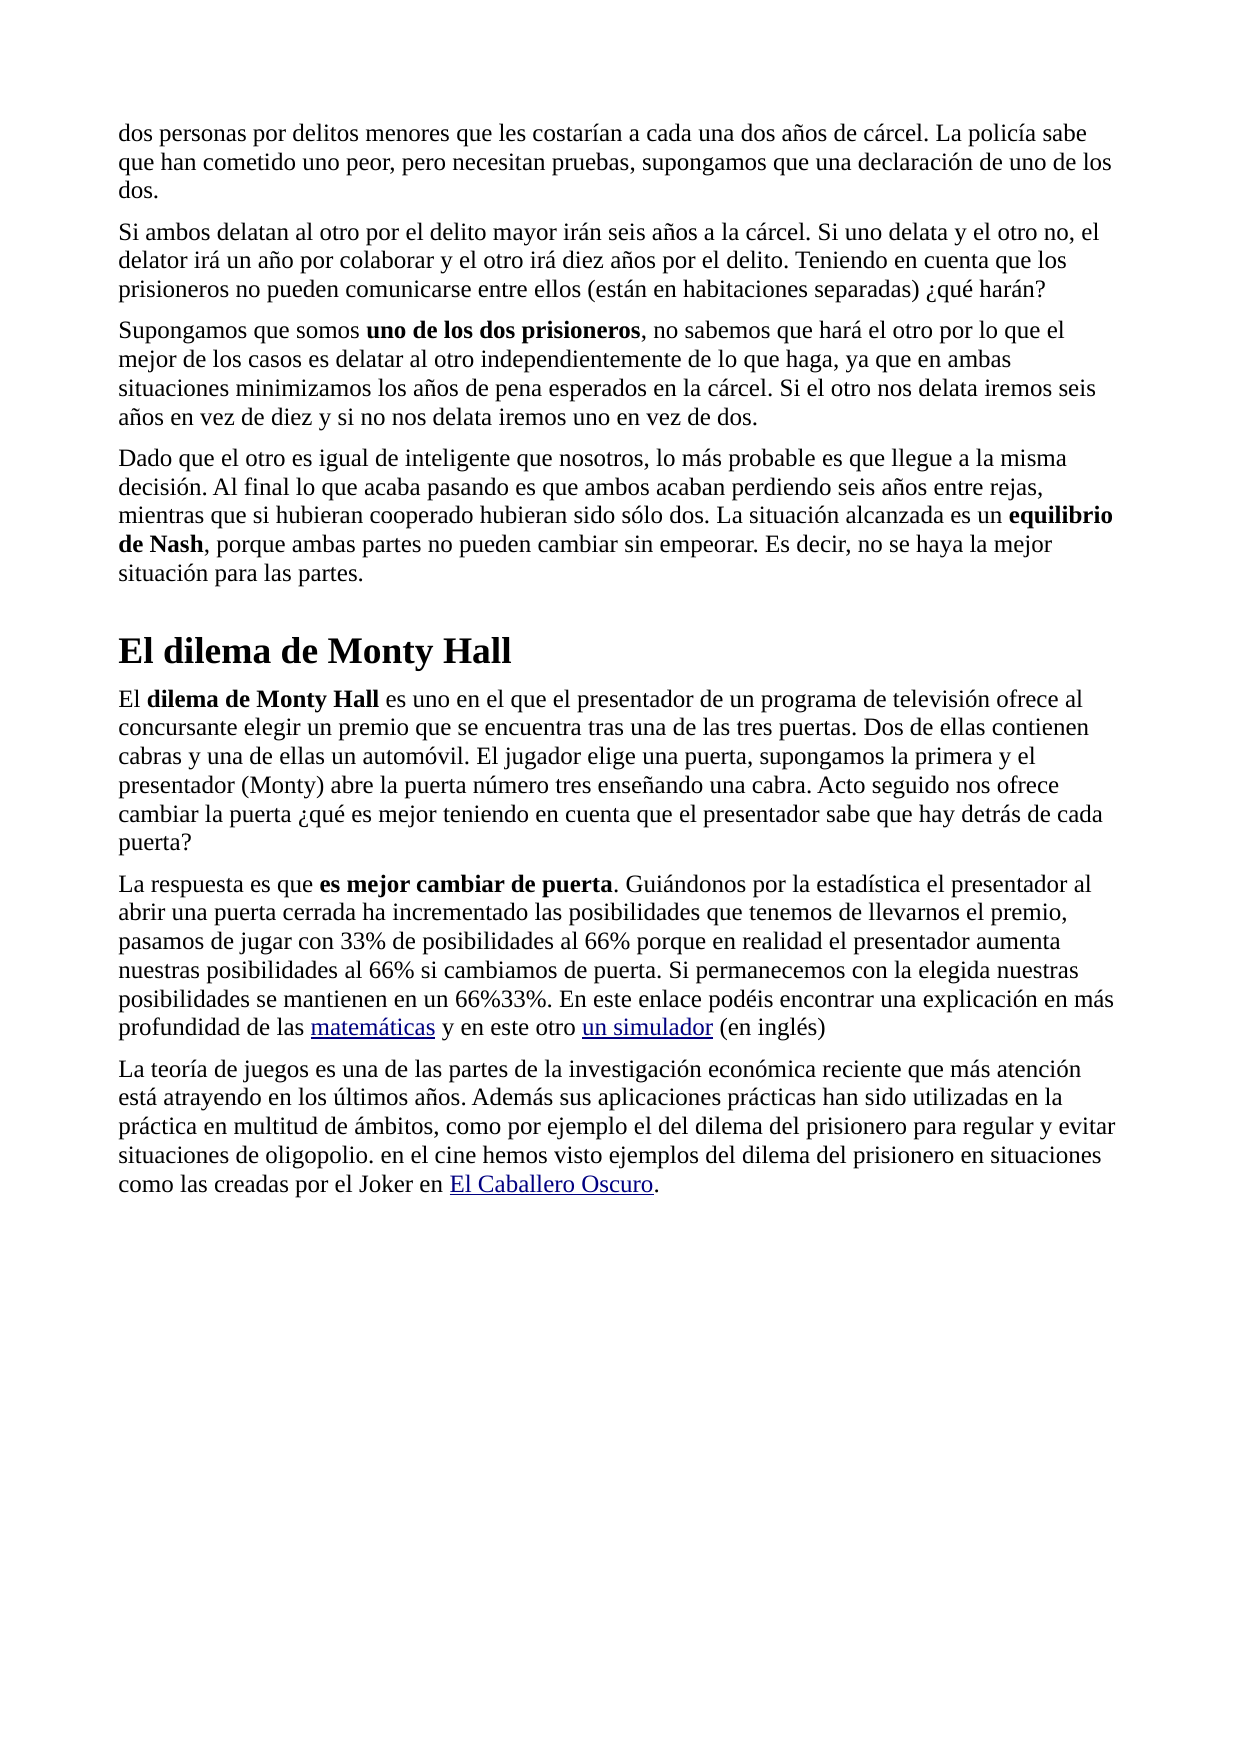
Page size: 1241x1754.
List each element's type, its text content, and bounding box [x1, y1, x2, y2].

text Dado que el otro es igual de inteligente que nosotros, lo más probable es que llegue a la misma decisión. Al final lo que acaba pasando es que ambos acaban perdiendo seis años entre rejas, mientras que si hubieran cooperado hubieran sido sólo dos. La situación alcanzada es un equilibrio de Nash, porque ambas partes no pueden cambiar sin empeorar. Es decir, no se haya la mejor situación para las partes. [118, 443, 1122, 587]
text El dilema de Monty Hall es uno en el que el presentador de un programa de televisión ofrece al concursante elegir un premio que se encuentra tras una de las tres puertas. Dos de ellas contienen cabras y una de ellas un automóvil. El jugador elige una puerta, supongamos la primera y el presentador (Monty) abre la puerta número tres enseñando una cabra. Acto seguido nos ofrece cambiar la puerta ¿qué es mejor teniendo en cuenta que el presentador sabe que hay detrás de cada puerta? [118, 684, 1122, 856]
text La respuesta es que es mejor cambiar de puerta. Guiándonos por la estadística el presentador al abrir una puerta cerrada ha incrementado las posibilidades que tenemos de llevarnos el premio, pasamos de jugar con 33% de posibilidades al 66% porque en realidad el presentador aumenta nuestras posibilidades al 66% si cambiamos de puerta. Si permanecemos con la elegida nuestras posibilidades se mantienen en un 66%33%. En este enlace podéis encontrar una explicación en más profundidad de las matemáticas y en este otro un simulador (en inglés) [118, 869, 1122, 1041]
text La teoría de juegos es una de las partes de la investigación económica reciente que más atención está atrayendo en los últimos años. Además sus aplicaciones prácticas han sido utilizadas en la práctica en multitud de ámbitos, como por ejemplo el del dilema del prisionero para regular y evitar situaciones de oligopolio. en el cine hemos visto ejemplos del dilema del prisionero en situaciones como las creadas por el Joker en El Caballero Oscuro. [118, 1054, 1122, 1197]
text Si ambos delatan al otro por el delito mayor irán seis años a la cárcel. Si uno delata y el otro no, el delator irá un año por colaborar y el otro irá diez años por el delito. Teniendo en cuenta que los prisioneros no pueden comunicarse entre ellos (están en habitaciones separadas) ¿qué harán? [118, 217, 1122, 303]
text Supongamos que somos uno de los dos prisioneros, no sabemos que hará el otro por lo que el mejor de los casos es delatar al otro independientemente de lo que haga, ya que en ambas situaciones minimizamos los años de pena esperados en la cárcel. Si el otro nos delata iremos seis años en vez de diez y si no nos delata iremos uno en vez de dos. [118, 316, 1122, 431]
text dos personas por delitos menores que les costarían a cada una dos años de cárcel. La policía sabe que han cometido uno peor, pero necesitan pruebas, supongamos que una declaración de uno de los dos. [118, 118, 1122, 204]
text El dilema de Monty Hall [118, 628, 1122, 671]
